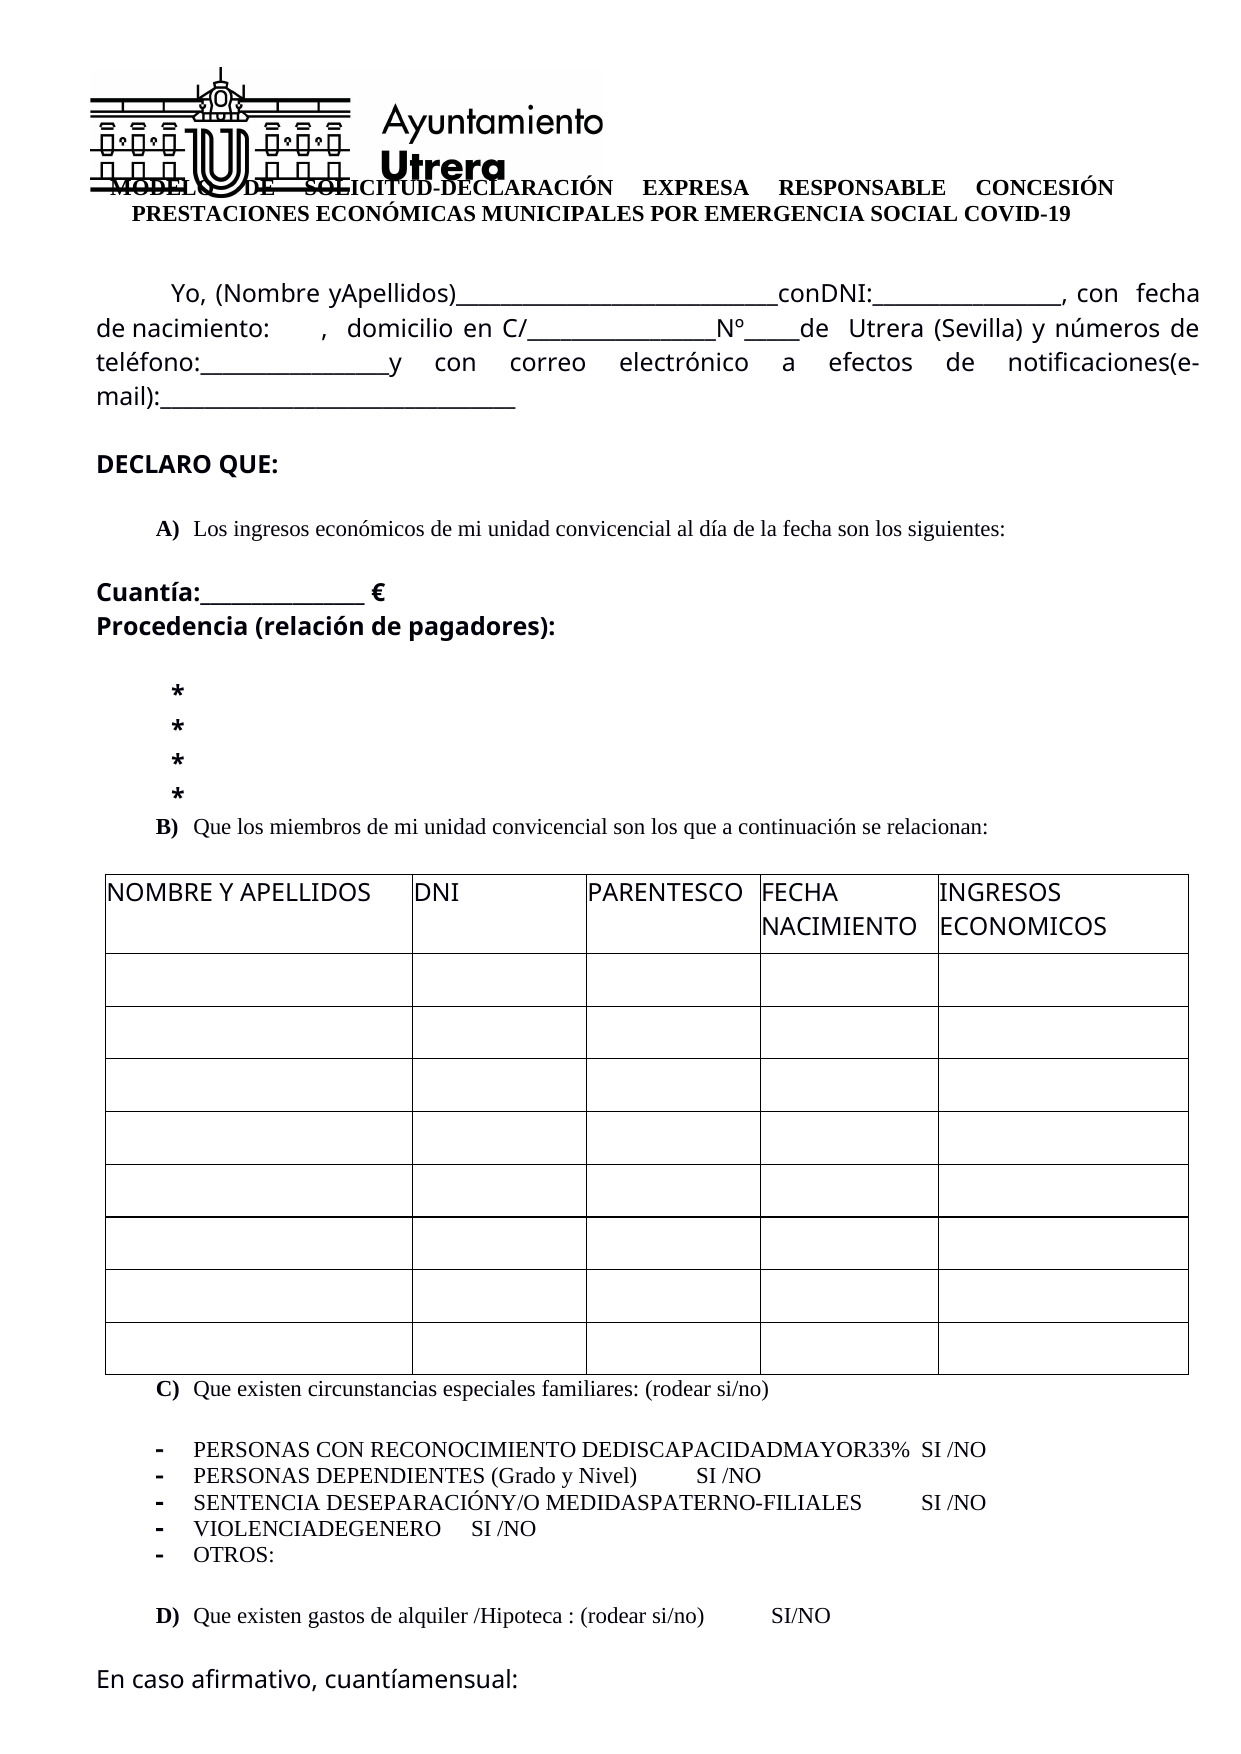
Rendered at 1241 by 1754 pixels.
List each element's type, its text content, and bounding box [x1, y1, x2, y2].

list Que existen gastos de alquiler /Hipoteca : (rodear si/no) SI/NO [156, 1602, 1201, 1628]
list PERSONAS DEPENDIENTES (Grado y Nivel) SI /NO [156, 1462, 1201, 1488]
table_cell [939, 1165, 1188, 1216]
list Que los miembros de mi unidad convicencial son los que a continuación se relacionan: [156, 813, 1201, 840]
table_cell [761, 1059, 938, 1111]
table_cell [413, 1218, 586, 1269]
table_cell [761, 1270, 938, 1322]
text En caso afirmativo, cuantíamensual: [96, 1662, 1201, 1696]
picture [90, 67, 603, 198]
table_cell [939, 1323, 1188, 1374]
table_cell [587, 1007, 760, 1058]
list Los ingresos económicos de mi unidad convicencial al día de la fecha son los siguientes: [156, 514, 1201, 541]
table_cell [413, 1323, 586, 1374]
table_cell [939, 1218, 1188, 1269]
table_cell [587, 1270, 760, 1322]
table_cell [106, 1270, 412, 1322]
text Yo, (Nombre yApellidos)_____________________________conDNI:_________________, con fecha de nacimiento: , domicilio en C/_________________Nº_____de Utrera (Sevilla) y números de teléfono:_________________y con correo electrónico a efectos de notificaciones(e-mail):________________________________ [96, 276, 1201, 412]
text * [96, 779, 1201, 813]
table_cell [587, 1323, 760, 1374]
text MODELO DE SOLICITUD-DECLARACIÓN EXPRESA RESPONSABLE CONCESIÓN PRESTACIONES ECONÓMICAS MUNICIPALES POR EMERGENCIA SOCIAL COVID-19 [110, 174, 1115, 227]
table_cell [587, 1218, 760, 1269]
table_cell [106, 1218, 412, 1269]
table_cell [106, 1165, 412, 1216]
table_cell [761, 954, 938, 1006]
table_cell [587, 1165, 760, 1216]
text DECLARO QUE: [96, 446, 1201, 481]
table_cell [939, 1270, 1188, 1322]
table_cell [587, 1112, 760, 1164]
table_cell [106, 1112, 412, 1164]
table_cell [413, 1165, 586, 1216]
list SENTENCIA DESEPARACIÓNY/O MEDIDASPATERNO-FILIALES SI /NO [156, 1488, 1201, 1515]
table_cell [939, 954, 1188, 1006]
table_cell [413, 1270, 586, 1322]
table_cell [761, 1218, 938, 1269]
table_cell [413, 954, 586, 1006]
table_cell [413, 1112, 586, 1164]
table_cell [761, 1112, 938, 1164]
table_cell [761, 1165, 938, 1216]
table_cell [587, 1059, 760, 1111]
table_cell [106, 1059, 412, 1111]
table_cell [761, 1323, 938, 1374]
text * [96, 745, 1201, 779]
table_cell [939, 1112, 1188, 1164]
list OTROS: [156, 1541, 1201, 1568]
table_header NOMBRE Y APELLIDOS [106, 875, 412, 953]
table_cell [939, 1007, 1188, 1058]
table_header INGRESOS ECONOMICOS [939, 875, 1188, 953]
table_cell [106, 1323, 412, 1374]
list PERSONAS CON RECONOCIMIENTO DEDISCAPACIDADMAYOR33% SI /NO [156, 1436, 1201, 1462]
list VIOLENCIADEGENERO SI /NO [156, 1515, 1201, 1541]
table_header PARENTESCO [587, 875, 760, 953]
text Procedencia (relación de pagadores): [96, 609, 1201, 643]
text * [96, 711, 1201, 745]
table_header FECHA NACIMIENTO [761, 875, 938, 953]
table_cell [413, 1059, 586, 1111]
table_cell [761, 1007, 938, 1058]
text Cuantía:________________ € [96, 575, 1201, 609]
table_cell [106, 954, 412, 1006]
table_cell [587, 954, 760, 1006]
list Que existen circunstancias especiales familiares: (rodear si/no) [156, 1375, 1201, 1402]
text * [96, 677, 1201, 711]
table_header DNI [413, 875, 586, 953]
table_cell [106, 1007, 412, 1058]
table_cell [413, 1007, 586, 1058]
table_cell [939, 1059, 1188, 1111]
